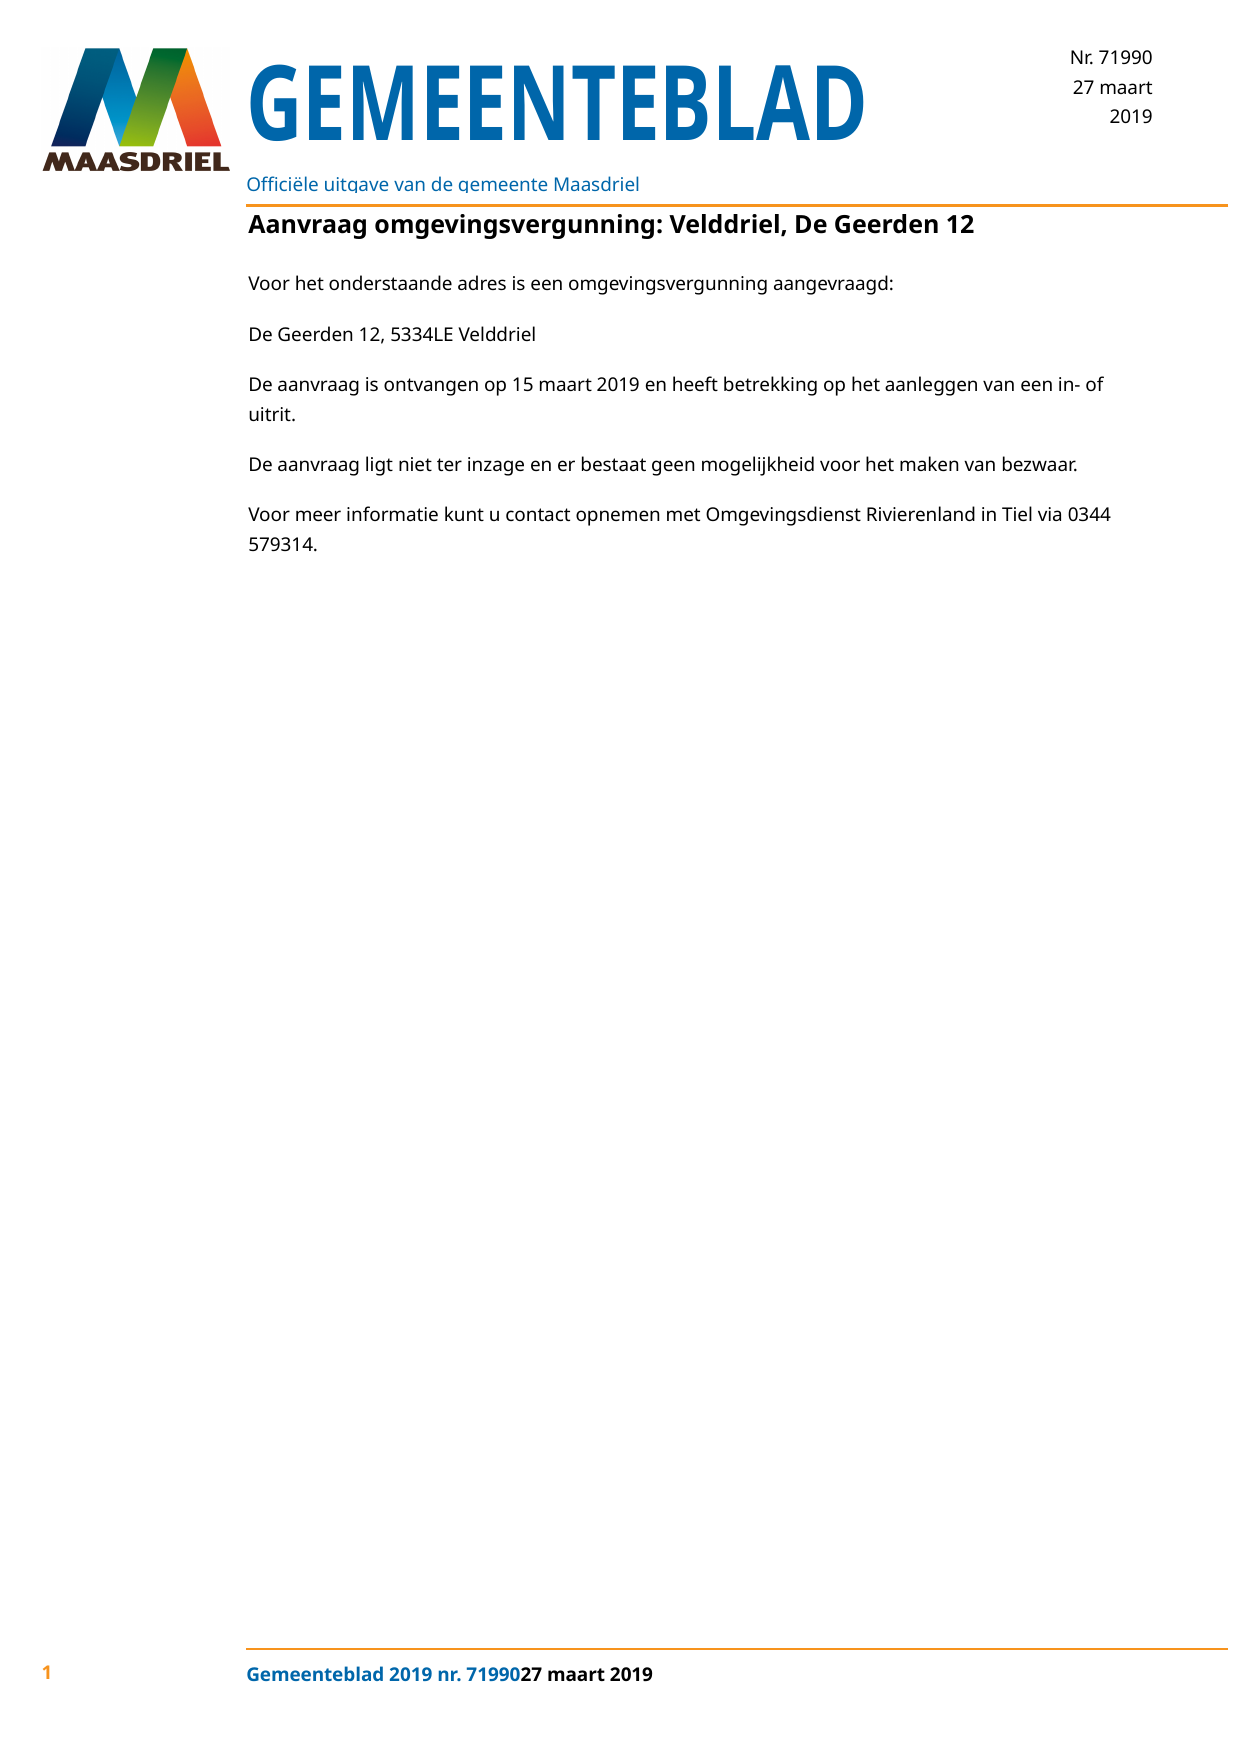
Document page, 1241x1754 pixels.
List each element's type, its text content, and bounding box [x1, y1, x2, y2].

text De aanvraag ligt niet ter inzage en er bestaat geen mogelijkheid voor het maken van bezwaar. [248, 451, 1152, 477]
text De Geerden 12, 5334LE Velddriel [248, 321, 1152, 346]
text De aanvraag is ontvangen op 15 maart 2019 en heeft betrekking op het aanleggen van een in- of uitrit. [248, 371, 1152, 426]
text Aanvraag omgevingsvergunning: Velddriel, De Geerden 12 [248, 207, 1152, 241]
text Voor meer informatie kunt u contact opnemen met Omgevingsdienst Rivierenland in Tiel via 0344 579314. [248, 502, 1152, 557]
text Voor het onderstaande adres is een omgevingsvergunning aangevraagd: [248, 270, 1152, 296]
picture [41, 47, 231, 172]
